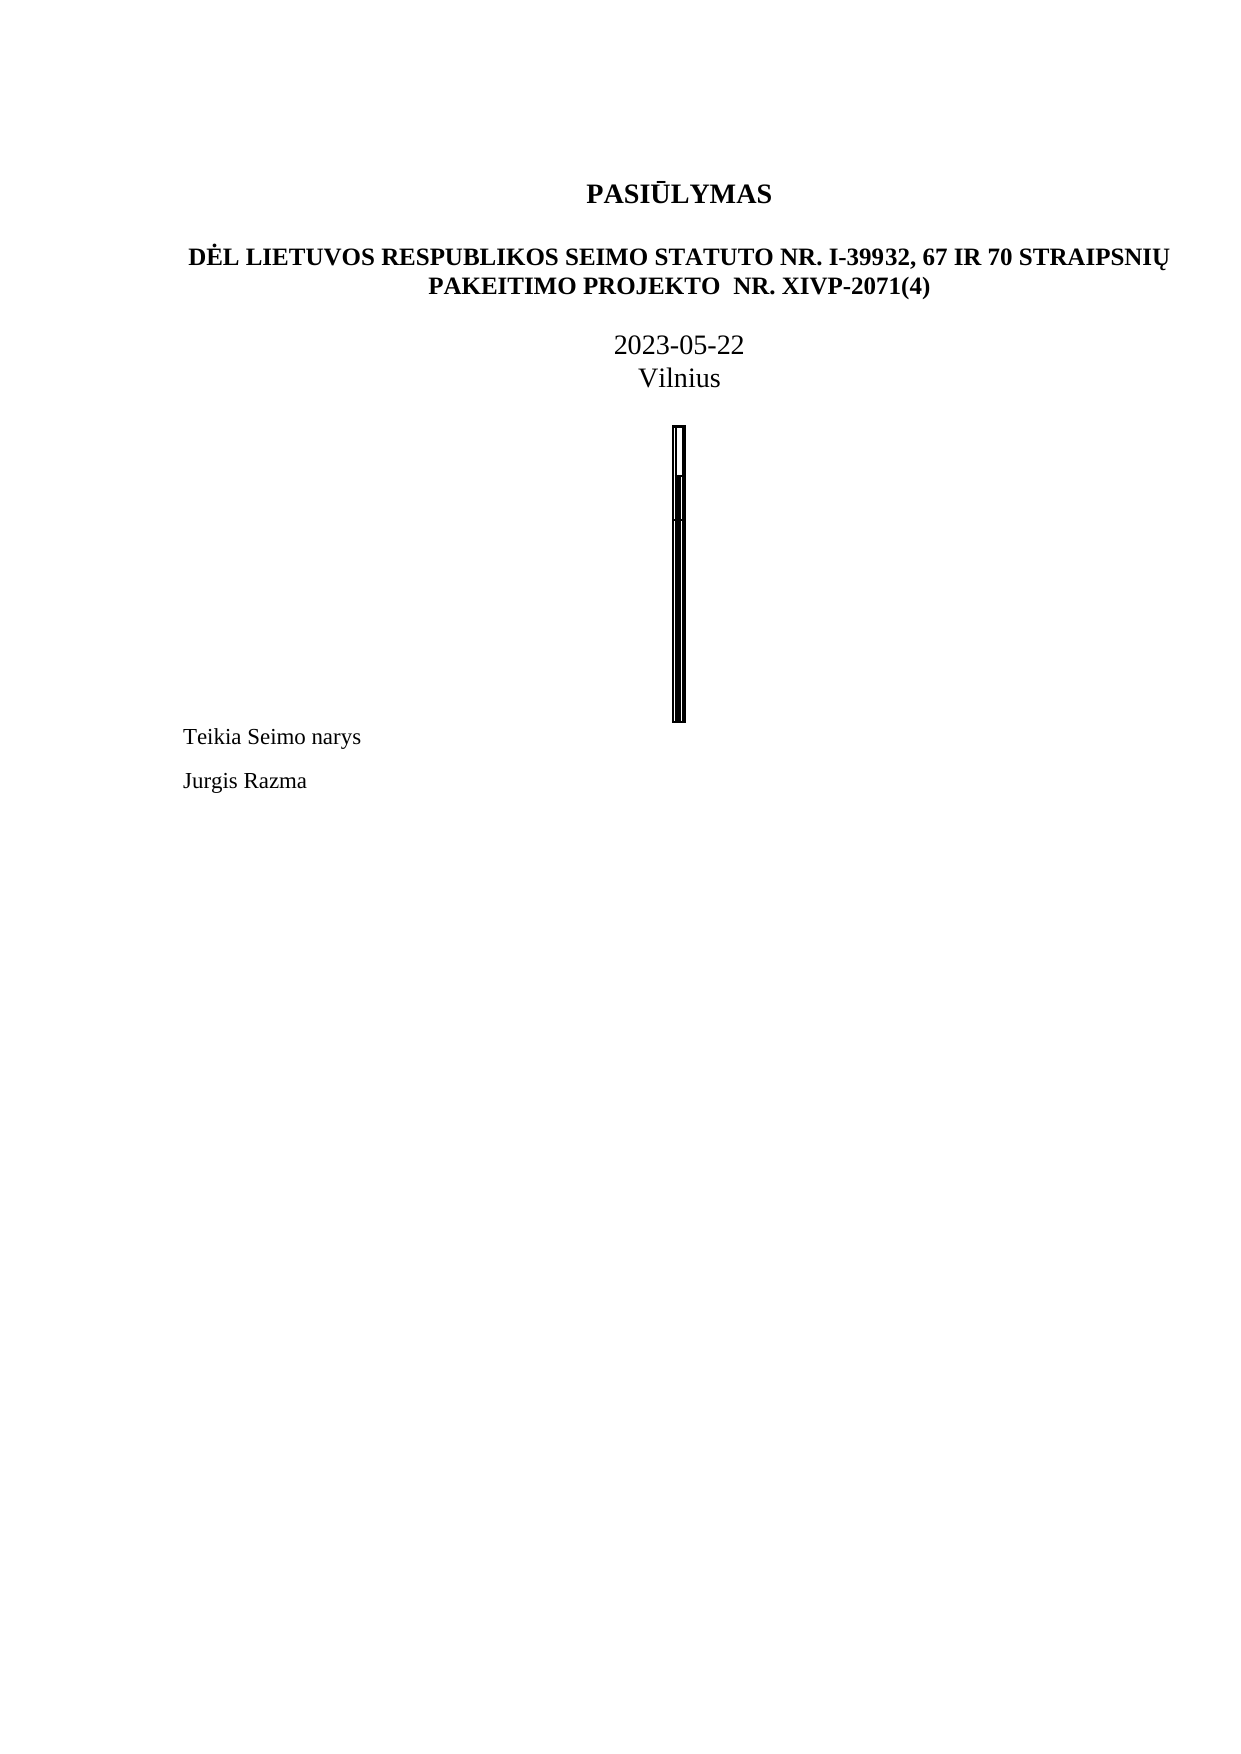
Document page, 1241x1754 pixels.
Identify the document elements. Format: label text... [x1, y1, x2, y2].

text Teikia Seimo narys [177, 723, 1181, 749]
text DĖL LIETUVOS RESPUBLIKOS SEIMO STATUTO NR. I-39932, 67 IR 70 STRAIPSNIŲ PAKEITIMO projekto NR. XIVP-2071(4) [177, 242, 1181, 299]
text Jurgis Razma [177, 767, 1181, 794]
text 2023-05-22 [177, 328, 1181, 361]
text PASIŪLYMAS [177, 177, 1181, 209]
text Vilnius [177, 361, 1181, 393]
